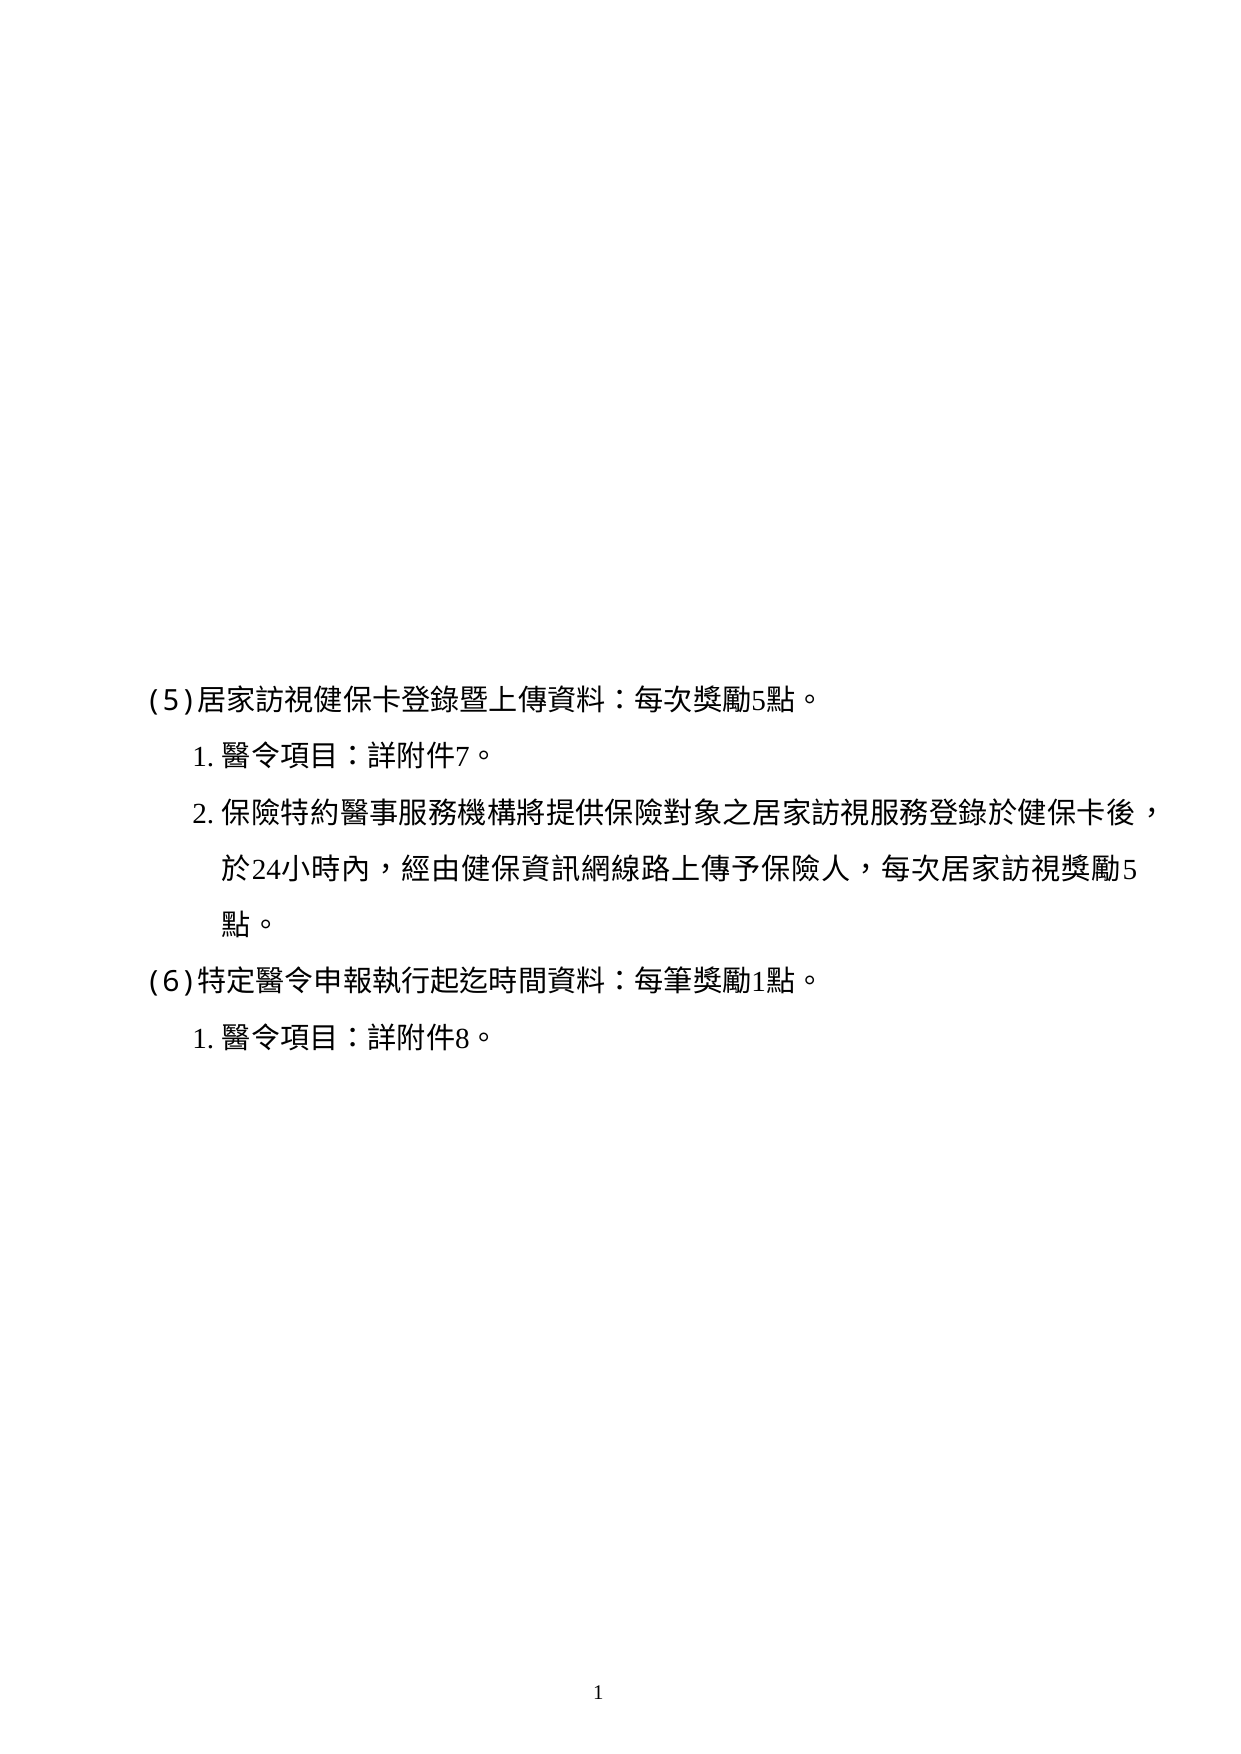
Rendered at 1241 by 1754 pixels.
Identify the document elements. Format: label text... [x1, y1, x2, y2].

list 居家訪視健保卡登錄暨上傳資料：每次獎勵5點。 [144, 666, 1137, 722]
list 醫令項目：詳附件8。 [192, 1003, 1137, 1059]
list 保險特約醫事服務機構將提供保險對象之居家訪視服務登錄於健保卡後，於24小時內，經由健保資訊網線路上傳予保險人，每次居家訪視獎勵5點。 [192, 778, 1137, 947]
list 醫令項目：詳附件7。 [192, 722, 1137, 778]
list 特定醫令申報執行起迄時間資料：每筆獎勵1點。 [144, 947, 1137, 1003]
